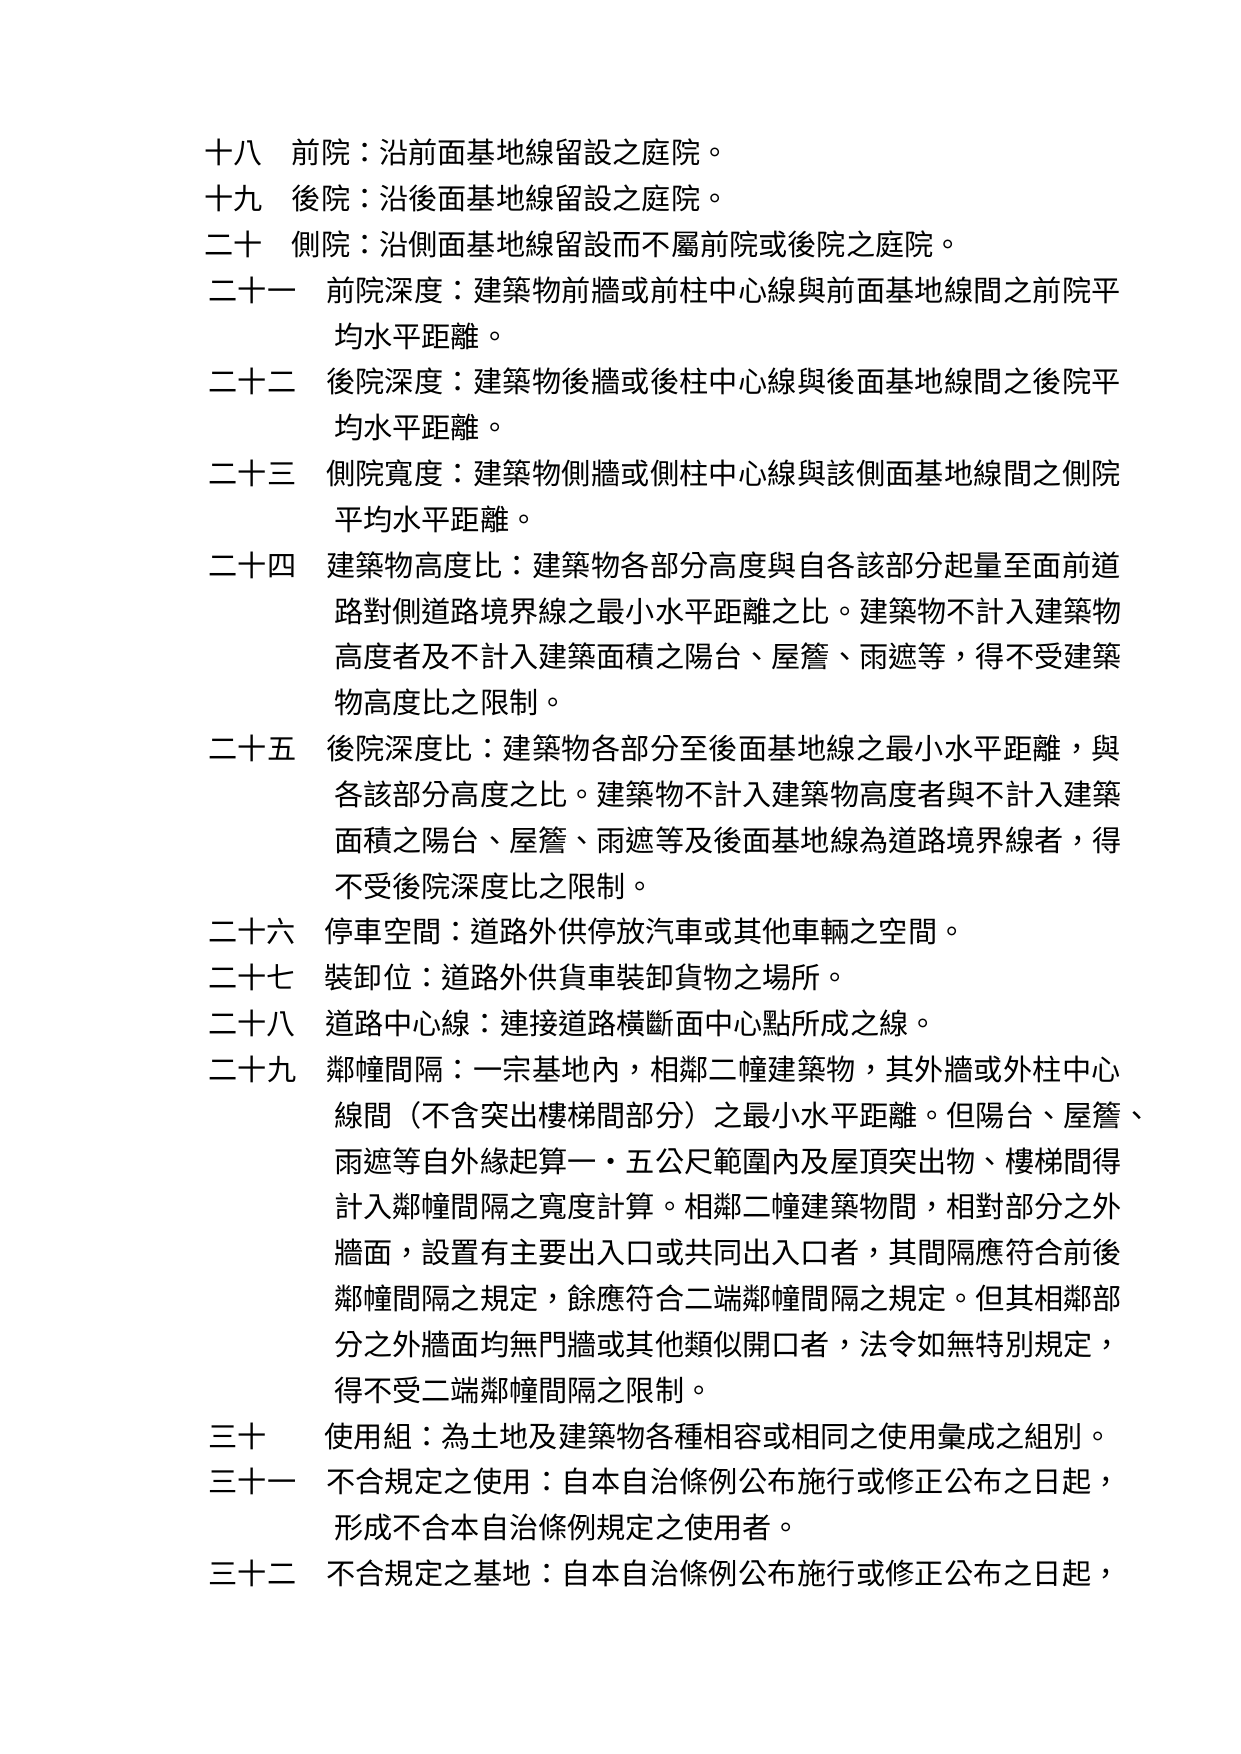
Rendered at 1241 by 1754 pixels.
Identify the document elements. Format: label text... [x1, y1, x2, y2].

text 二十六 停車空間：道路外供停放汽車或其他車輛之空間。 [208, 906, 1122, 952]
text 二十七 裝卸位：道路外供貨車裝卸貨物之場所。 [208, 952, 1122, 998]
text 二十五 後院深度比：建築物各部分至後面基地線之最小水平距離，與各該部分高度之比。建築物不計入建築物高度者與不計入建築面積之陽台、屋簷、雨遮等及後面基地線為道路境界線者，得不受後院深度比之限制。 [208, 723, 1122, 906]
text 十九 後院：沿後面基地線留設之庭院。 [204, 173, 1122, 219]
text 十八 前院：沿前面基地線留設之庭院。 [204, 127, 1122, 173]
text 三十一 不合規定之使用：自本自治條例公布施行或修正公布之日起，形成不合本自治條例規定之使用者。 [208, 1456, 1122, 1548]
text 二十四 建築物高度比：建築物各部分高度與自各該部分起量至面前道路對側道路境界線之最小水平距離之比。建築物不計入建築物高度者及不計入建築面積之陽台、屋簷、雨遮等，得不受建築物高度比之限制。 [208, 539, 1122, 723]
text 二十一 前院深度：建築物前牆或前柱中心線與前面基地線間之前院平均水平距離。 [208, 264, 1122, 356]
text 二十八 道路中心線：連接道路橫斷面中心點所成之線。 [208, 998, 1122, 1044]
text 三十二 不合規定之基地：自本自治條例公布施行或修正公布之日起， [208, 1548, 1122, 1594]
text 三十 使用組：為土地及建築物各種相容或相同之使用彙成之組別。 [208, 1410, 1122, 1456]
text 二十三 側院寬度：建築物側牆或側柱中心線與該側面基地線間之側院平均水平距離。 [208, 448, 1122, 539]
text 二十九 鄰幢間隔：一宗基地內，相鄰二幢建築物，其外牆或外柱中心線間（不含突出樓梯間部分）之最小水平距離。但陽台、屋簷、雨遮等自外緣起算一‧五公尺範圍內及屋頂突出物、樓梯間得計入鄰幢間隔之寬度計算。相鄰二幢建築物間，相對部分之外牆面，設置有主要出入口或共同出入口者，其間隔應符合前後鄰幢間隔之規定，餘應符合二端鄰幢間隔之規定。但其相鄰部分之外牆面均無門牆或其他類似開口者，法令如無特別規定，得不受二端鄰幢間隔之限制。 [208, 1044, 1122, 1410]
text 二十二 後院深度：建築物後牆或後柱中心線與後面基地線間之後院平均水平距離。 [208, 356, 1122, 448]
text 二十 側院：沿側面基地線留設而不屬前院或後院之庭院。 [204, 219, 1122, 264]
